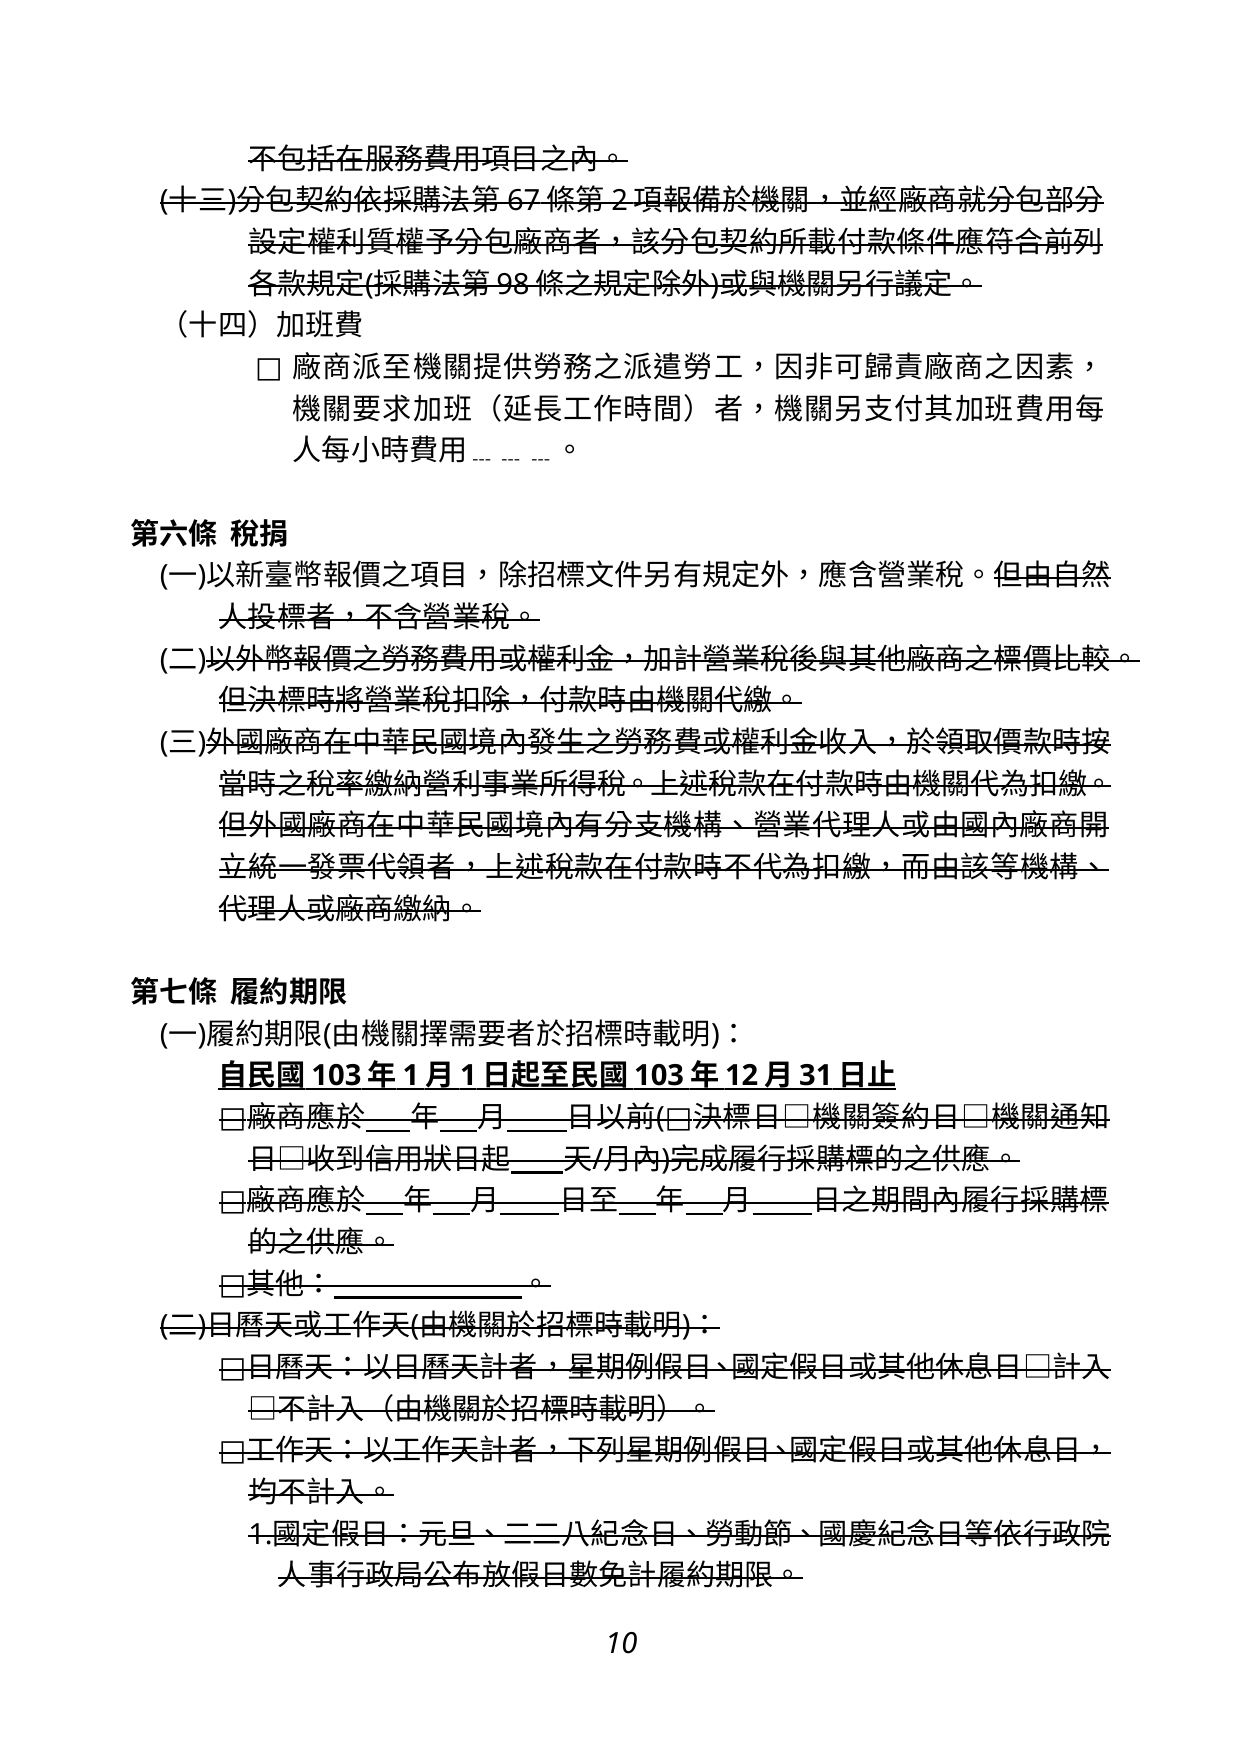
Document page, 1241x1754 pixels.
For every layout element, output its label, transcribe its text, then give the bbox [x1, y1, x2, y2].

text 1.國定假日：元旦、二二八紀念日、勞動節、國慶紀念日等依行政院人事行政局公布放假日數免計履約期限。 [248, 1537, 1110, 1594]
text (二)以外幣報價之勞務費用或權利金，加計營業稅後與其他廠商之標價比較。但決標時將營業稅扣除，付款時由機關代繳。 [159, 636, 1110, 719]
text (十三)分包契約依採購法第67條第2項報備於機關，並經廠商就分包部分設定權利質權予分包廠商者，該分包契約所載付款條件應符合前列各款規定(採購法第98條之規定除外)或與機關另行議定。 [159, 203, 1104, 302]
text 1.國定假日：元旦、二二八紀念日、勞動節、國慶紀念日等依行政院人事行政局公布放假日數免計履約期限。 [248, 1511, 1110, 1535]
text 第六條 稅捐 [130, 511, 1110, 552]
text (二)日曆天或工作天(由機關於招標時載明)： [159, 1302, 1110, 1344]
text 自民國103年1月1日起至民國103年12月31日止 [218, 1052, 1110, 1094]
text 第七條 履約期限 [130, 969, 1110, 1011]
text □工作天：以工作天計者，下列星期例假日、國定假日或其他休息日，均不計入。 [218, 1427, 1110, 1452]
text □廠商應於 年 月 日至 年 月 日之期間內履行採購標的之供應。 [218, 1177, 1110, 1261]
text □其他： 。 [218, 1261, 1110, 1302]
text □廠商應於 年 月 日以前(□決標日□機關簽約日□機關通知日□收到信用狀日起 天/月內)完成履行採購標的之供應。 [218, 1094, 1110, 1177]
text (三)外國廠商在中華民國境內發生之勞務費或權利金收入，於領取價款時按當時之稅率繳納營利事業所得稅。上述稅款在付款時由機關代為扣繳。但外國廠商在中華民國境內有分支機構、營業代理人或由國內廠商開立統一發票代領者，上述稅款在付款時不代為扣繳，而由該等機構、代理人或廠商繳納。 [159, 719, 1110, 927]
text (一)以新臺幣報價之項目，除招標文件另有規定外，應含營業稅。但由自然人投標者，不含營業稅。 [159, 552, 1110, 636]
text 不包括在服務費用項目之內。 [159, 136, 1110, 177]
text （十四）加班費 [159, 302, 1104, 344]
text (十三)分包契約依採購法第67條第2項報備於機關，並經廠商就分包部分設定權利質權予分包廠商者，該分包契約所載付款條件應符合前列各款規定(採購法第98條之規定除外)或與機關另行議定。 [159, 177, 1104, 202]
text (一)履約期限(由機關擇需要者於招標時載明)： [159, 1011, 1110, 1052]
text □工作天：以工作天計者，下列星期例假日、國定假日或其他休息日，均不計入。 [218, 1453, 1110, 1511]
text □日曆天：以日曆天計者，星期例假日、國定假日或其他休息日□計入□不計入（由機關於招標時載明）。 [218, 1344, 1110, 1369]
list 廠商派至機關提供勞務之派遣勞工，因非可歸責廠商之因素，機關要求加班（延長工作時間）者，機關另支付其加班費用每人每小時費用﹍﹍﹍。 [255, 344, 1104, 469]
text □日曆天：以日曆天計者，星期例假日、國定假日或其他休息日□計入□不計入（由機關於招標時載明）。 [218, 1370, 1110, 1427]
